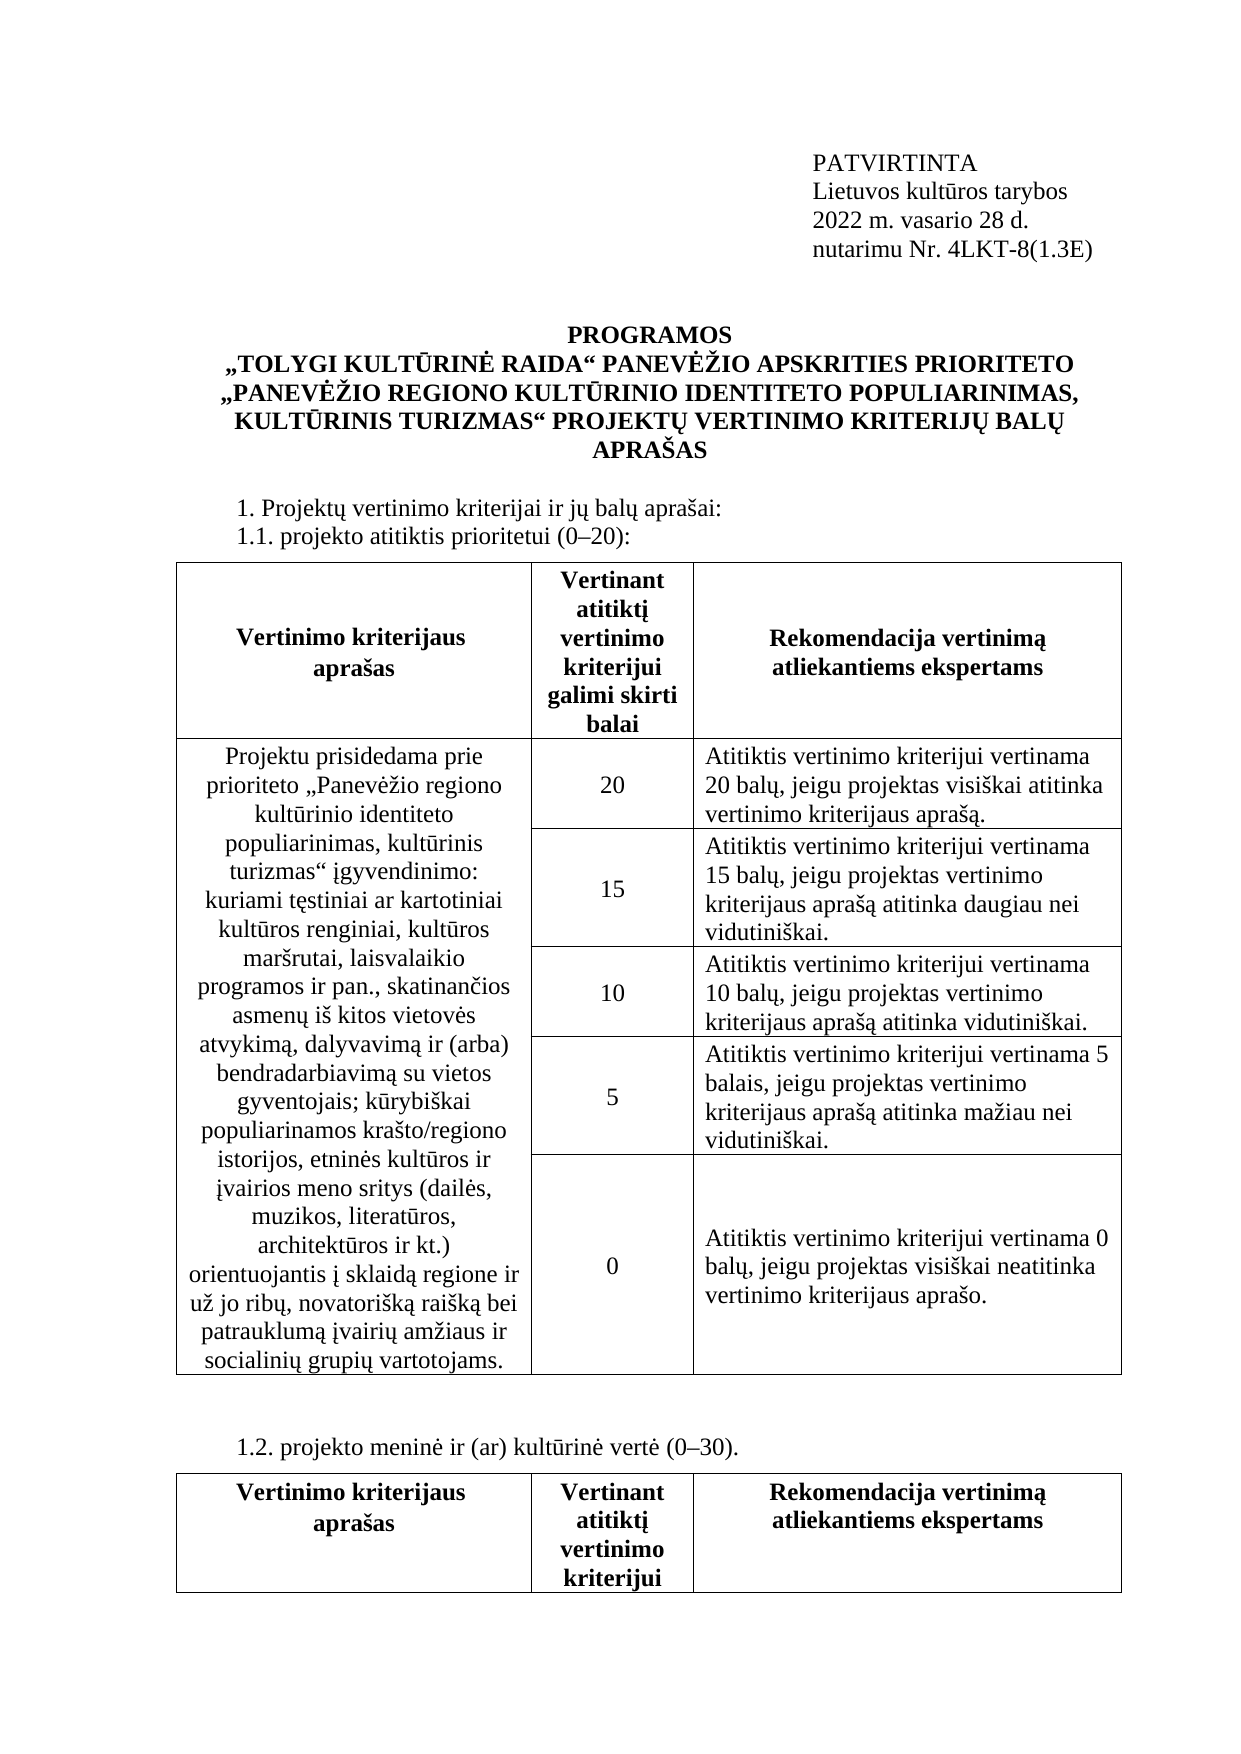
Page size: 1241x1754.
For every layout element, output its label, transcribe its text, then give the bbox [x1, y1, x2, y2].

table_cell Projektu prisidedama prie prioriteto „Panevėžio regiono kultūrinio identiteto populiarinimas, kultūrinis turizmas“ įgyvendinimo: kuriami tęstiniai ar kartotiniai kultūros renginiai, kultūros maršrutai, laisvalaikio programos ir pan., skatinančios asmenų iš kitos vietovės atvykimą, dalyvavimą ir (arba) bendradarbiavimą su vietos gyventojais; kūrybiškai populiarinamos krašto/regiono istorijos, etninės kultūros ir įvairios meno sritys (dailės, muzikos, literatūros, architektūros ir kt.) orientuojantis į sklaidą regione ir už jo ribų, novatorišką raišką bei patrauklumą įvairių amžiaus ir socialinių grupių vartotojams. [177, 739, 531, 1374]
text „TOLYGI KULTŪRINĖ RAIDA“ PANEVĖŽIO APSKRITIES PRIORITETO „PANEVĖŽIO REGIONO KULTŪRINIO IDENTITETO POPULIARINIMAS, KULTŪRINIS TURIZMAS“ PROJEKTŲ VERTINIMO KRITERIJŲ BALŲ APRAŠAS [177, 349, 1122, 464]
table_cell 15 [532, 829, 693, 946]
table_cell Atitiktis vertinimo kriterijui vertinama 20 balų, jeigu projektas visiškai atitinka vertinimo kriterijaus aprašą. [694, 739, 1121, 828]
table_cell 10 [532, 947, 693, 1036]
text Lietuvos kultūros tarybos [812, 176, 1122, 205]
table_header Vertinant atitiktį vertinimo kriterijui [532, 1474, 693, 1592]
table_cell 20 [532, 739, 693, 828]
table_header Rekomendacija vertinimą atliekantiems ekspertams [694, 1474, 1121, 1592]
table_header Vertinimo kriterijaus aprašas [177, 563, 531, 738]
table_header Rekomendacija vertinimą atliekantiems ekspertams [694, 563, 1121, 738]
table_cell Atitiktis vertinimo kriterijui vertinama 0 balų, jeigu projektas visiškai neatitinka vertinimo kriterijaus aprašo. [694, 1155, 1121, 1374]
table_header Vertinimo kriterijaus aprašas [177, 1474, 531, 1592]
table_cell Atitiktis vertinimo kriterijui vertinama 5 balais, jeigu projektas vertinimo kriterijaus aprašą atitinka mažiau nei vidutiniškai. [694, 1037, 1121, 1154]
table_cell 0 [532, 1155, 693, 1374]
text 1.1. projekto atitiktis prioritetui (0–20): [177, 521, 1122, 550]
text PROGRAMOS [177, 320, 1122, 349]
table_cell Atitiktis vertinimo kriterijui vertinama 10 balų, jeigu projektas vertinimo kriterijaus aprašą atitinka vidutiniškai. [694, 947, 1121, 1036]
table_cell Atitiktis vertinimo kriterijui vertinama 15 balų, jeigu projektas vertinimo kriterijaus aprašą atitinka daugiau nei vidutiniškai. [694, 829, 1121, 946]
text PATVIRTINTA [812, 148, 1122, 176]
text 1.2. projekto meninė ir (ar) kultūrinė vertė (0–30). [177, 1432, 1122, 1461]
table_header Vertinant atitiktį vertinimo kriterijui galimi skirti balai [532, 563, 693, 738]
text 1. Projektų vertinimo kriterijai ir jų balų aprašai: [177, 493, 1122, 521]
text nutarimu Nr. 4LKT-8(1.3E) [812, 234, 1122, 263]
table_cell 5 [532, 1037, 693, 1154]
text 2022 m. vasario 28 d. [812, 205, 1122, 234]
